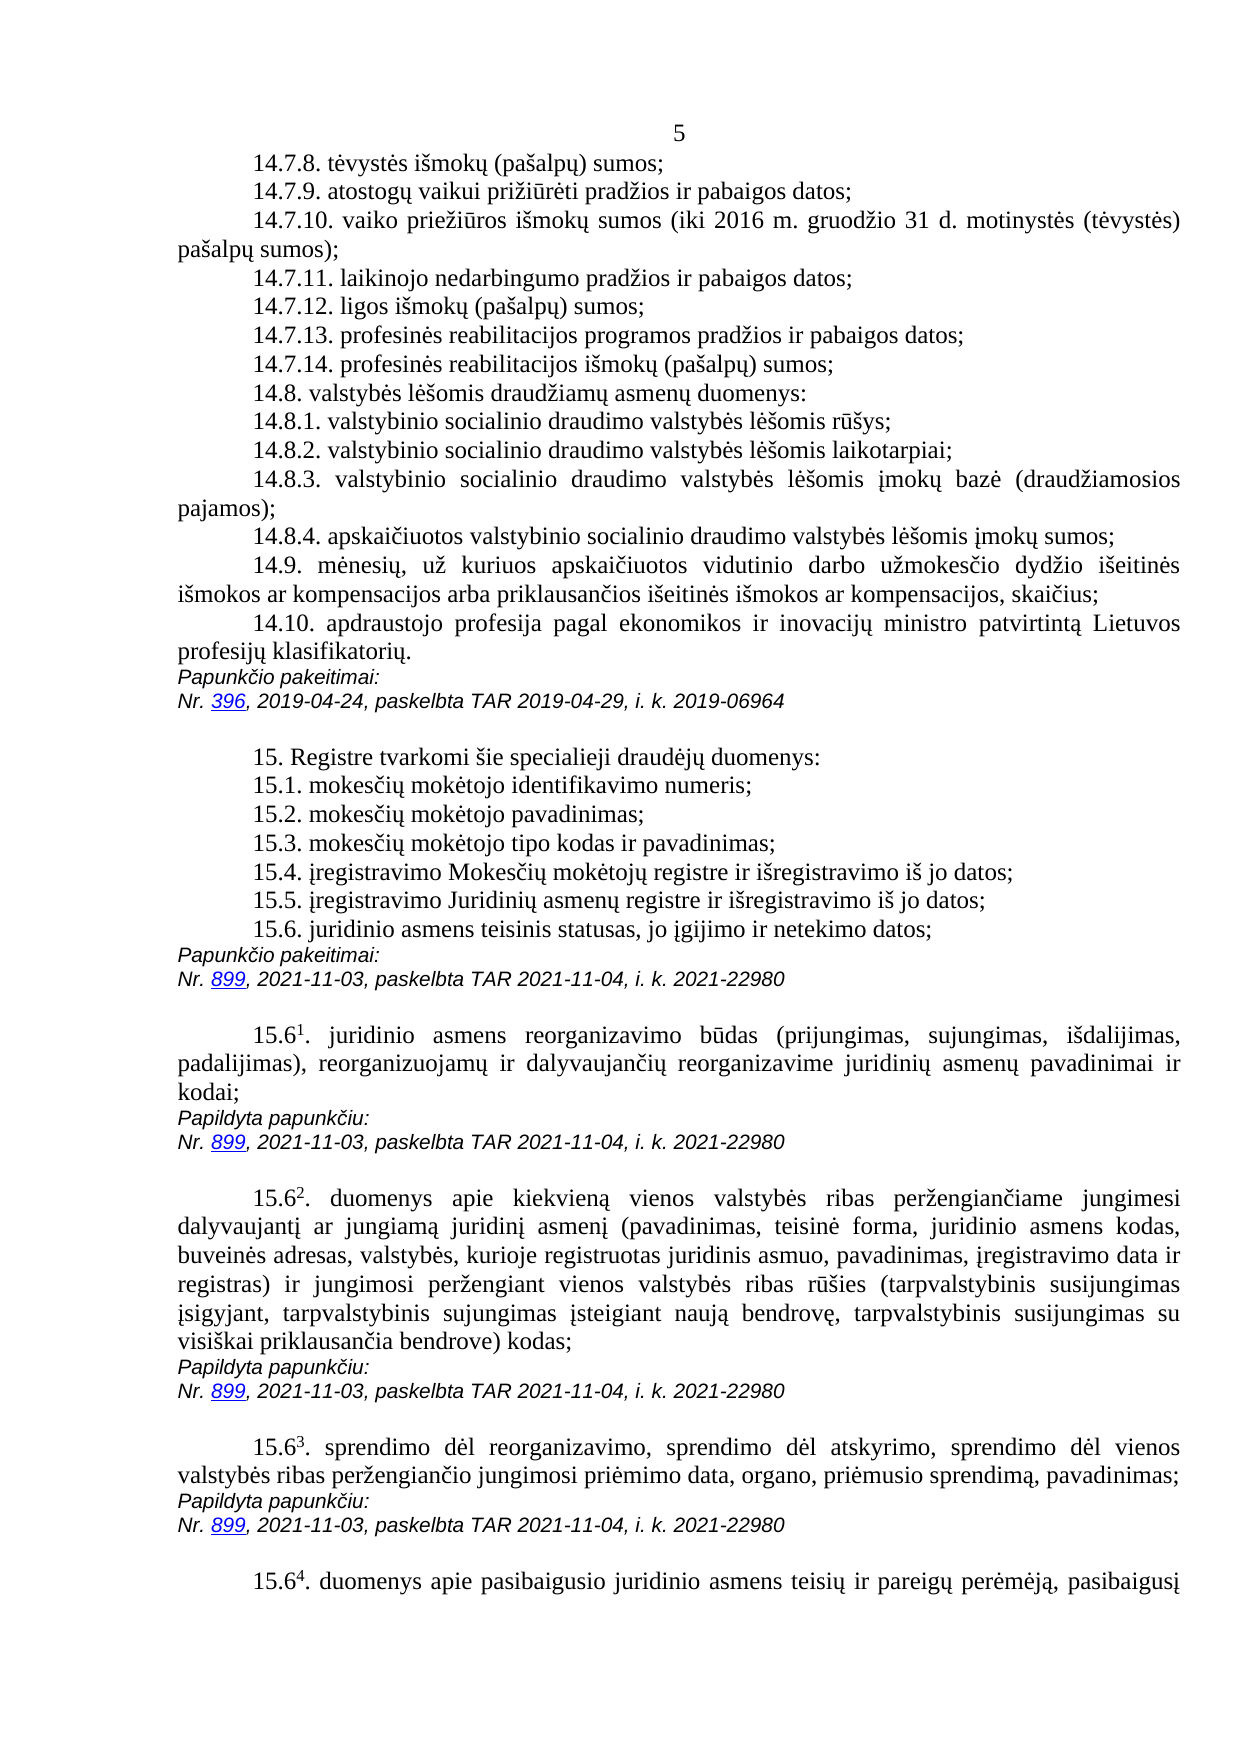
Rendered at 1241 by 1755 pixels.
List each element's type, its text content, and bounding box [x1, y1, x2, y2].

text Papildyta papunkčiu: [177, 1106, 1181, 1130]
text 15.61. juridinio asmens reorganizavimo būdas (prijungimas, sujungimas, išdalijimas, padalijimas), reorganizuojamų ir dalyvaujančių reorganizavime juridinių asmenų pavadinimai ir kodai; [177, 1020, 1181, 1106]
text Papunkčio pakeitimai: [177, 665, 1181, 689]
text Papunkčio pakeitimai: [177, 943, 1181, 967]
text 14.8.3. valstybinio socialinio draudimo valstybės lėšomis įmokų bazė (draudžiamosios pajamos); [177, 464, 1181, 521]
text Papildyta papunkčiu: [177, 1489, 1181, 1513]
text 15.3. mokesčių mokėtojo tipo kodas ir pavadinimas; [177, 828, 1181, 857]
text 14.7.8. tėvystės išmokų (pašalpų) sumos; [177, 148, 1181, 176]
text 15.5. įregistravimo Juridinių asmenų registre ir išregistravimo iš jo datos; [177, 886, 1181, 914]
text 14.7.9. atostogų vaikui prižiūrėti pradžios ir pabaigos datos; [177, 176, 1181, 205]
text 15.64. duomenys apie pasibaigusio juridinio asmens teisių ir pareigų perėmėją, pasibaigusį [177, 1566, 1181, 1595]
text 14.7.11. laikinojo nedarbingumo pradžios ir pabaigos datos; [177, 263, 1181, 291]
text 14.10. apdraustojo profesija pagal ekonomikos ir inovacijų ministro patvirtintą Lietuvos profesijų klasifikatorių. [177, 608, 1181, 665]
text 14.8.4. apskaičiuotos valstybinio socialinio draudimo valstybės lėšomis įmokų sumos; [177, 521, 1181, 550]
text 14.8. valstybės lėšomis draudžiamų asmenų duomenys: [177, 378, 1181, 406]
text Papildyta papunkčiu: [177, 1355, 1181, 1379]
text 15.62. duomenys apie kiekvieną vienos valstybės ribas peržengiančiame jungimesi dalyvaujantį ar jungiamą juridinį asmenį (pavadinimas, teisinė forma, juridinio asmens kodas, buveinės adresas, valstybės, kurioje registruotas juridinis asmuo, pavadinimas, įregistravimo data ir registras) ir jungimosi peržengiant vienos valstybės ribas rūšies (tarpvalstybinis susijungimas įsigyjant, tarpvalstybinis sujungimas įsteigiant naują bendrovę, tarpvalstybinis susijungimas su visiškai priklausančia bendrove) kodas; [177, 1183, 1181, 1355]
text 14.7.10. vaiko priežiūros išmokų sumos (iki 2016 m. gruodžio 31 d. motinystės (tėvystės) pašalpų sumos); [177, 205, 1181, 263]
text Nr. 899, 2021-11-03, paskelbta TAR 2021-11-04, i. k. 2021-22980 [177, 1379, 1181, 1403]
text 15.6. juridinio asmens teisinis statusas, jo įgijimo ir netekimo datos; [177, 914, 1181, 943]
text 14.8.2. valstybinio socialinio draudimo valstybės lėšomis laikotarpiai; [177, 435, 1181, 464]
text Nr. 899, 2021-11-03, paskelbta TAR 2021-11-04, i. k. 2021-22980 [177, 1130, 1181, 1154]
text Nr. 899, 2021-11-03, paskelbta TAR 2021-11-04, i. k. 2021-22980 [177, 967, 1181, 991]
text 15.1. mokesčių mokėtojo identifikavimo numeris; [177, 771, 1181, 799]
text 14.7.12. ligos išmokų (pašalpų) sumos; [177, 291, 1181, 320]
text 14.9. mėnesių, už kuriuos apskaičiuotos vidutinio darbo užmokesčio dydžio išeitinės išmokos ar kompensacijos arba priklausančios išeitinės išmokos ar kompensacijos, skaičius; [177, 550, 1181, 608]
text 15.2. mokesčių mokėtojo pavadinimas; [177, 799, 1181, 828]
text Nr. 899, 2021-11-03, paskelbta TAR 2021-11-04, i. k. 2021-22980 [177, 1513, 1181, 1537]
text Nr. 396, 2019-04-24, paskelbta TAR 2019-04-29, i. k. 2019-06964 [177, 689, 1181, 713]
text 15. Registre tvarkomi šie specialieji draudėjų duomenys: [177, 742, 1181, 771]
text 15.63. sprendimo dėl reorganizavimo, sprendimo dėl atskyrimo, sprendimo dėl vienos valstybės ribas peržengiančio jungimosi priėmimo data, organo, priėmusio sprendimą, pavadinimas; [177, 1432, 1181, 1489]
text 14.8.1. valstybinio socialinio draudimo valstybės lėšomis rūšys; [177, 406, 1181, 435]
text 14.7.14. profesinės reabilitacijos išmokų (pašalpų) sumos; [177, 349, 1181, 378]
text 15.4. įregistravimo Mokesčių mokėtojų registre ir išregistravimo iš jo datos; [177, 857, 1181, 886]
text 14.7.13. profesinės reabilitacijos programos pradžios ir pabaigos datos; [177, 320, 1181, 349]
